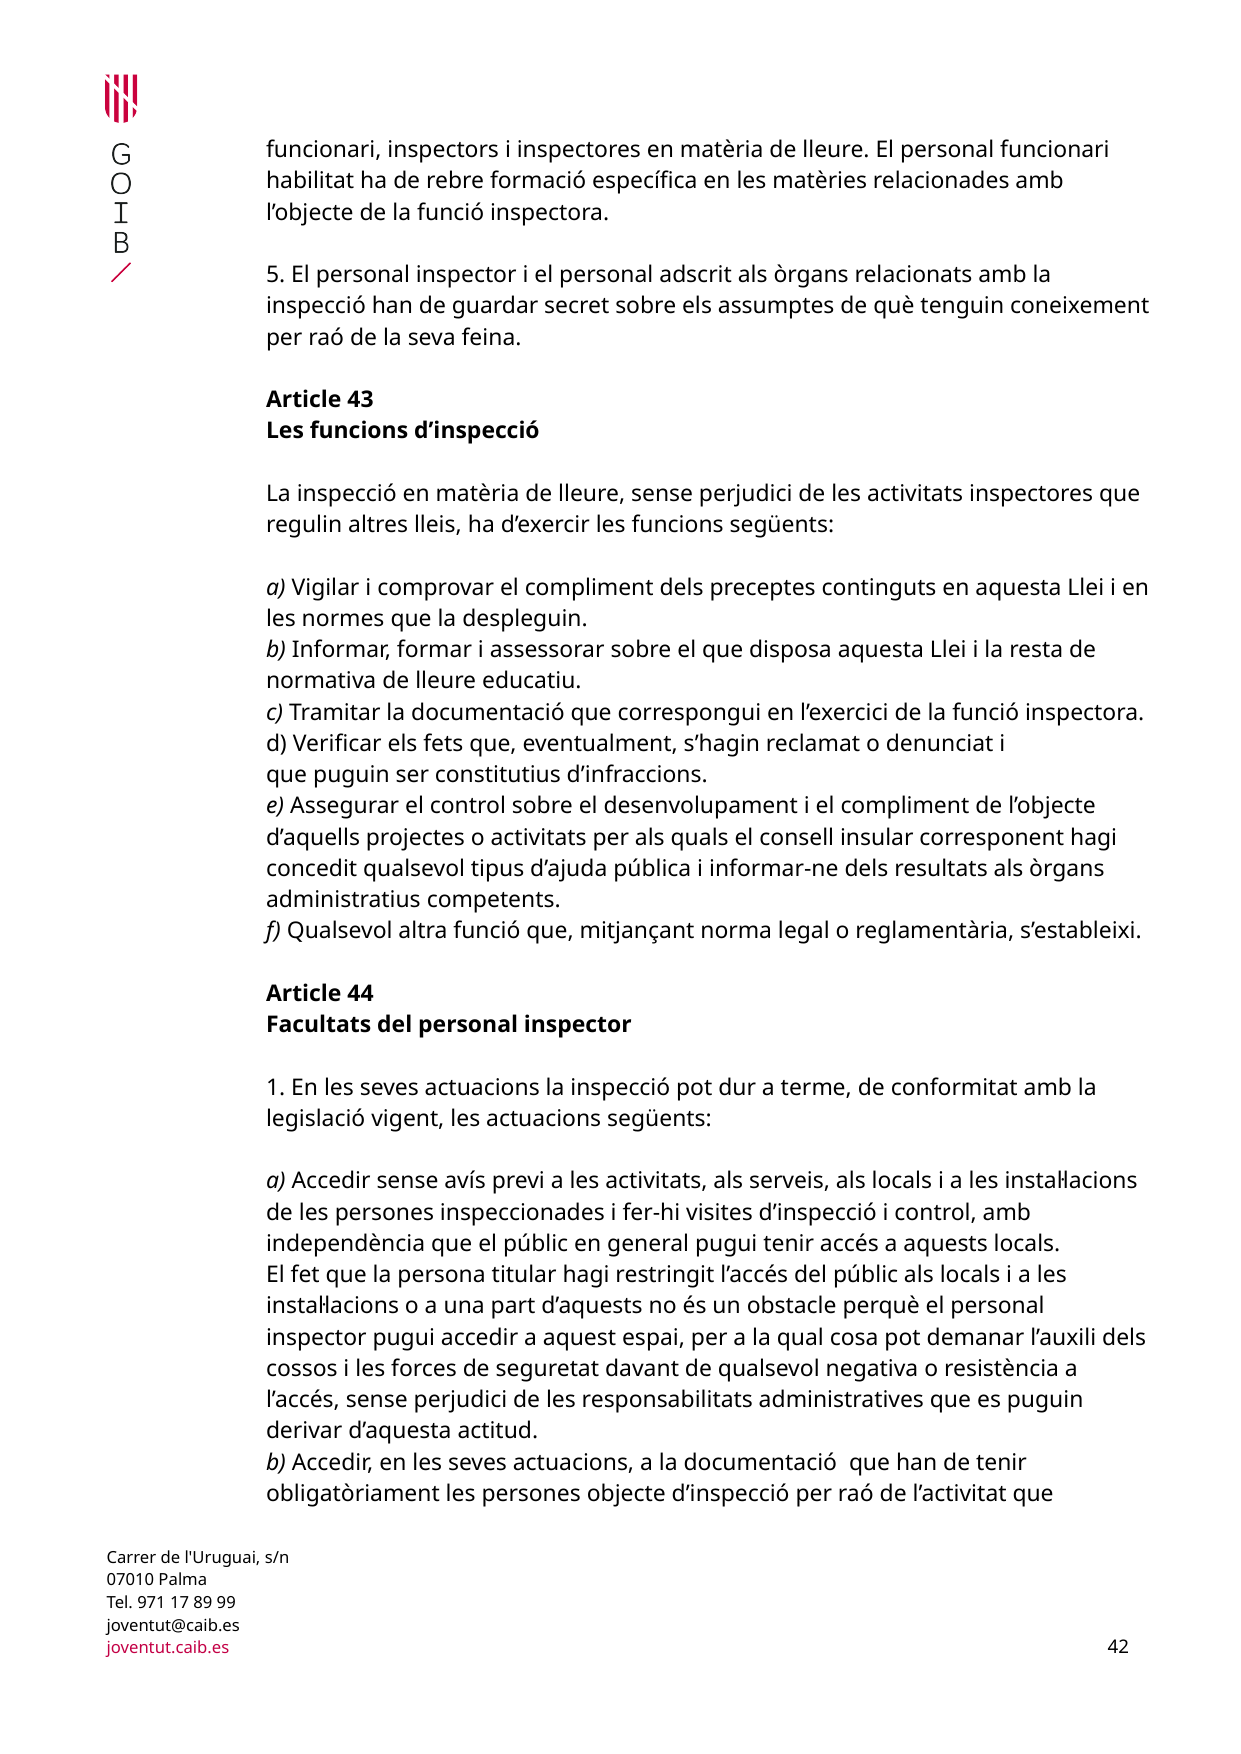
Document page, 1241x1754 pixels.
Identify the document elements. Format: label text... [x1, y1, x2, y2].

text b) Informar, formar i assessorar sobre el que disposa aquesta Llei i la resta de normativa de lleure educatiu. [266, 633, 1152, 695]
text Article 43 [266, 383, 1152, 414]
text b) Accedir, en les seves actuacions, a la documentació que han de tenir obligatòriament les persones objecte d’inspecció per raó de l’activitat que [266, 1445, 1152, 1508]
text El fet que la persona titular hagi restringit l’accés del públic als locals i a les instal·lacions o a una part d’aquests no és un obstacle perquè el personal inspector pugui accedir a aquest espai, per a la qual cosa pot demanar l’auxili dels cossos i les forces de seguretat davant de qualsevol negativa o resistència a l’accés, sense perjudici de les responsabilitats administratives que es puguin derivar d’aquesta actitud. [266, 1258, 1152, 1445]
text d) Verificar els fets que, eventualment, s’hagin reclamat o denunciat i [266, 727, 1152, 758]
text legislació vigent, les actuacions següents: [266, 1102, 1152, 1133]
text La inspecció en matèria de lleure, sense perjudici de les activitats inspectores que regulin altres lleis, ha d’exercir les funcions següents: [266, 477, 1152, 539]
text e) Assegurar el control sobre el desenvolupament i el compliment de l’objecte d’aquells projectes o activitats per als quals el consell insular corresponent hagi concedit qualsevol tipus d’ajuda pública i informar-ne dels resultats als òrgans administratius competents. [266, 789, 1152, 914]
text a) Accedir sense avís previ a les activitats, als serveis, als locals i a les instal·lacions de les persones inspeccionades i fer-hi visites d’inspecció i control, amb independència que el públic en general pugui tenir accés a aquests locals. [266, 1164, 1152, 1258]
text Facultats del personal inspector [266, 1008, 1152, 1039]
text c) Tramitar la documentació que correspongui en l’exercici de la funció inspectora. [266, 695, 1152, 727]
text 5. El personal inspector i el personal adscrit als òrgans relacionats amb la inspecció han de guardar secret sobre els assumptes de què tenguin coneixement per raó de la seva feina. [266, 258, 1152, 352]
text a) Vigilar i comprovar el compliment dels preceptes continguts en aquesta Llei i en les normes que la despleguin. [266, 570, 1152, 633]
text 1. En les seves actuacions la inspecció pot dur a terme, de conformitat amb la [266, 1070, 1152, 1102]
picture [76, 51, 166, 313]
text que puguin ser constitutius d’infraccions. [266, 758, 1152, 789]
text funcionari, inspectors i inspectores en matèria de lleure. El personal funcionari habilitat ha de rebre formació específica en les matèries relacionades amb l’objecte de la funció inspectora. [266, 133, 1152, 227]
text Article 44 [266, 977, 1152, 1008]
text Les funcions d’inspecció [266, 414, 1152, 445]
text f) Qualsevol altra funció que, mitjançant norma legal o reglamentària, s’estableixi. [266, 914, 1152, 945]
